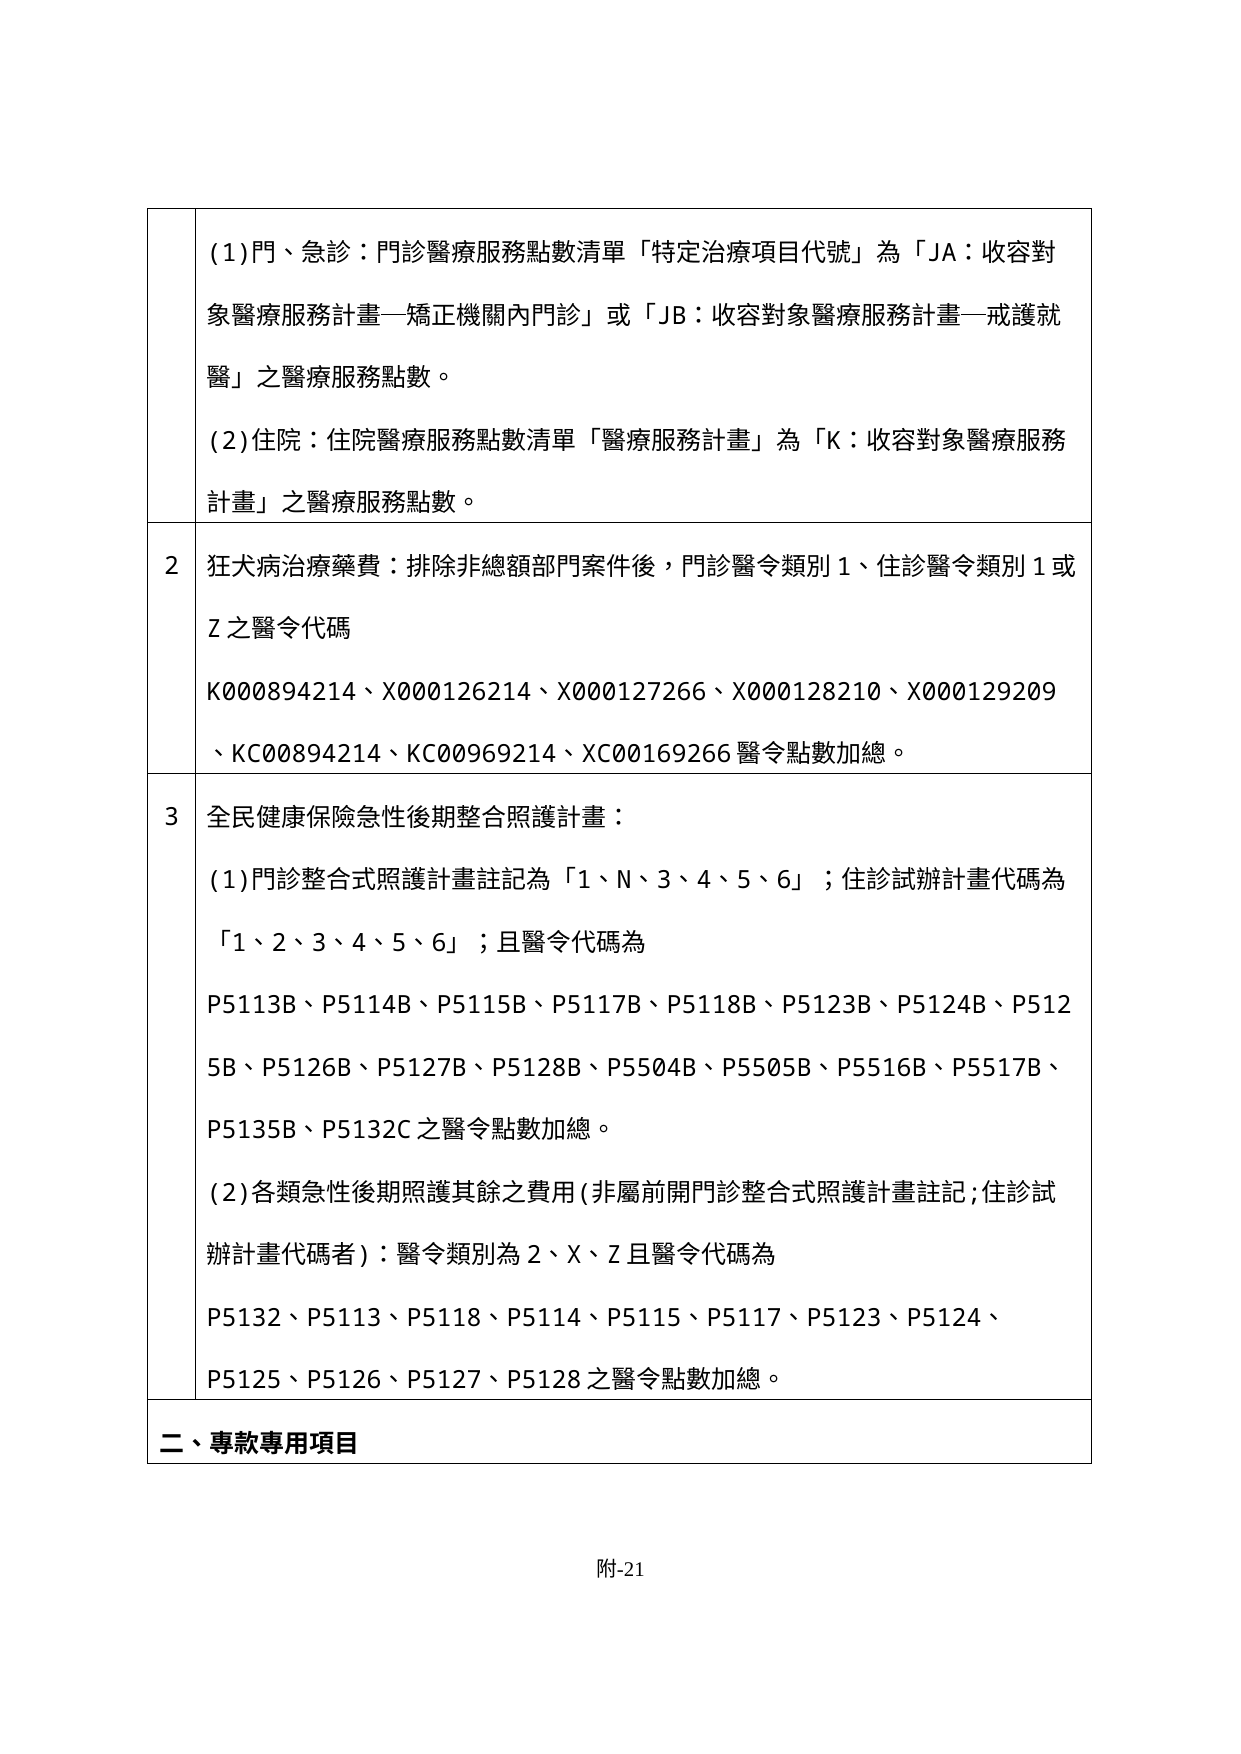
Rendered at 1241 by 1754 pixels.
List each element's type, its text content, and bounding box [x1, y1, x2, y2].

table_cell (1)門、急診：門診醫療服務點數清單「特定治療項目代號」為「JA：收容對象醫療服務計畫─矯正機關內門診」或「JB：收容對象醫療服務計畫─戒護就醫」之醫療服務點數。 (2)住院：住院醫療服務點數清單「醫療服務計畫」為「K：收容對象醫療服務計畫」之醫療服務點數。 [196, 209, 1091, 522]
table_cell 3 [148, 774, 195, 1399]
table_cell 狂犬病治療藥費：排除非總額部門案件後，門診醫令類別1、住診醫令類別1或Z之醫令代碼K000894214、X000126214、X000127266、X000128210、X000129209、KC00894214、KC00969214、XC00169266醫令點數加總。 [196, 523, 1091, 773]
table_cell 全民健康保險急性後期整合照護計畫： (1)門診整合式照護計畫註記為「1、N、3、4、5、6」；住診試辦計畫代碼為「1、2、3、4、5、6」；且醫令代碼為P5113B、P5114B、P5115B、P5117B、P5118B、P5123B、P5124B、P5125B、P5126B、P5127B、P5128B、P5504B、P5505B、P5516B、P5517B、P5135B、P5132C之醫令點數加總。 (2)各類急性後期照護其餘之費用(非屬前開門診整合式照護計畫註記;住診試辦計畫代碼者)：醫令類別為2、X、Z且醫令代碼為P5132、P5113、P5118、P5114、P5115、P5117、P5123、P5124、 P5125、P5126、P5127、P5128之醫令點數加總。 [196, 774, 1091, 1399]
table_cell 2 [148, 523, 195, 773]
table_cell 二、專款專用項目 [148, 1400, 1091, 1462]
table_cell [148, 209, 195, 522]
